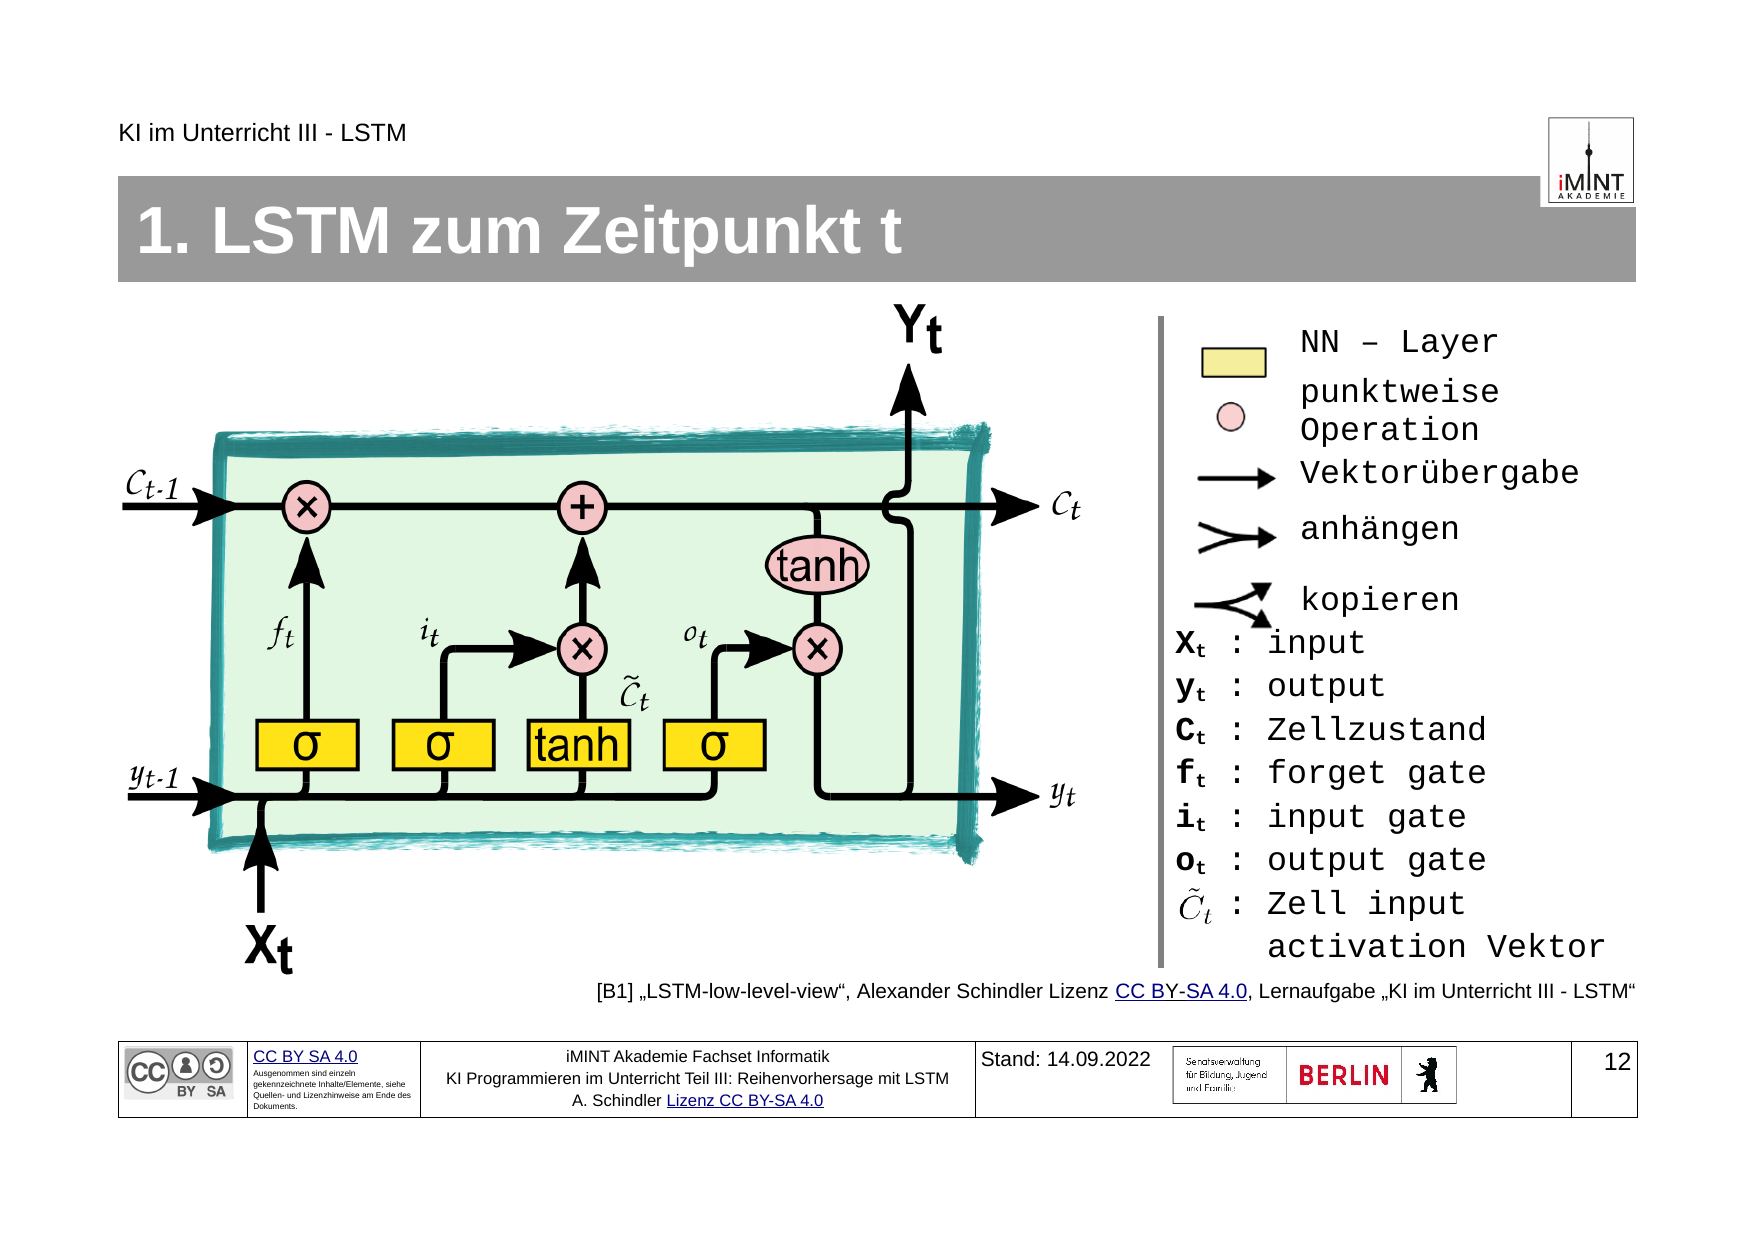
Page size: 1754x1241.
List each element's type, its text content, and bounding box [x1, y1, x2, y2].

picture [116, 296, 1082, 979]
text Ct : Zellzustand [1175, 713, 1636, 750]
picture [1540, 110, 1639, 207]
text [B1] „LSTM-low-level-view“, Alexander Schindler Lizenz CC BY-SA 4.0, Lernaufgabe „KI im Unterricht III - LSTM“ [117, 979, 1636, 1003]
text punktweise Operation [1300, 374, 1636, 450]
text Xt : input [1175, 626, 1636, 663]
text Vektorübergabe [1300, 456, 1636, 494]
text 1. LSTM zum Zeitpunkt t [118, 191, 1636, 267]
picture [123, 1046, 234, 1100]
text NN – Layer [1300, 325, 1636, 363]
text yt : output [1175, 669, 1636, 707]
text : Zell input [1213, 886, 1636, 924]
picture [1172, 1046, 1457, 1104]
text anhängen [1300, 512, 1636, 549]
picture [1177, 885, 1213, 925]
picture [1178, 339, 1285, 640]
text it : input gate [1175, 799, 1636, 837]
list ot : output gate [1175, 843, 1636, 881]
text ft : forget gate [1175, 756, 1636, 794]
text activation Vektor [1175, 930, 1636, 968]
text kopieren [1300, 582, 1636, 620]
